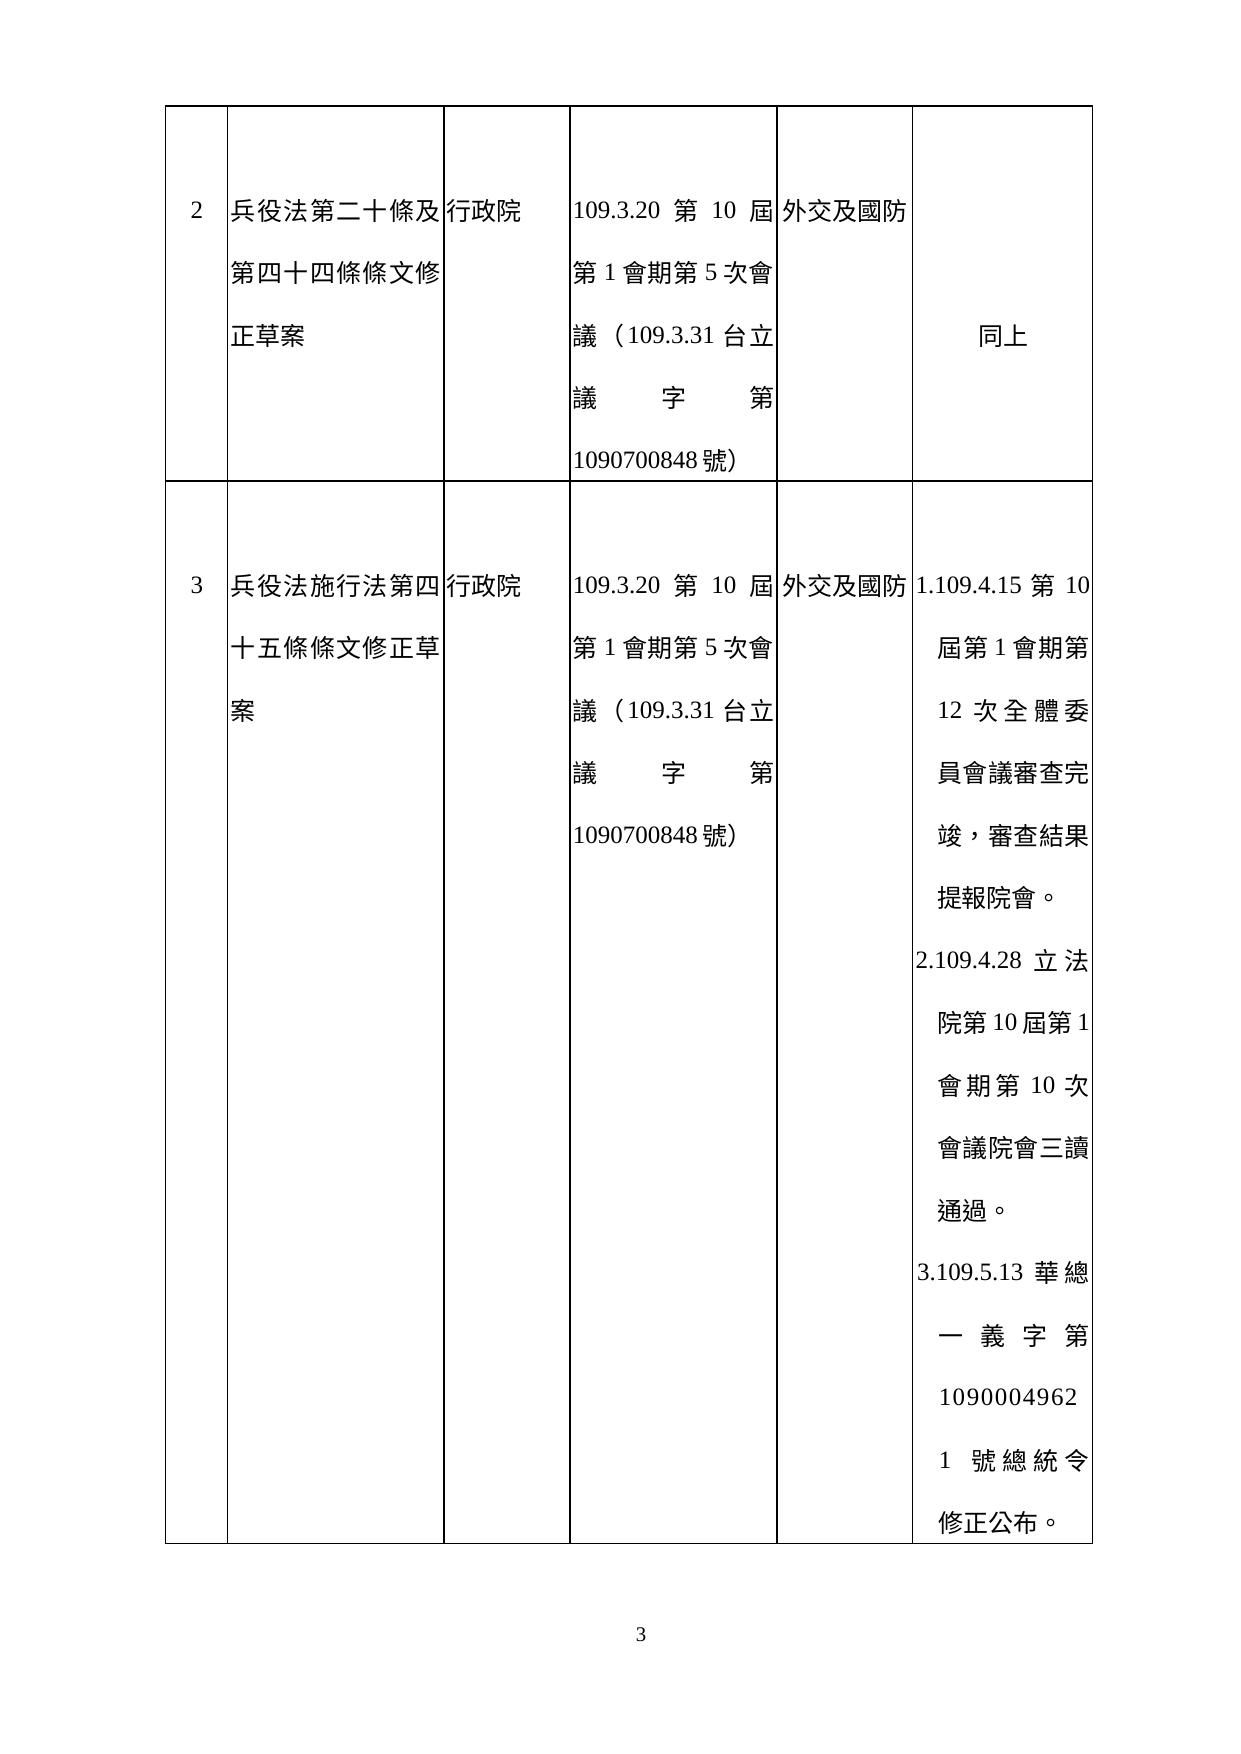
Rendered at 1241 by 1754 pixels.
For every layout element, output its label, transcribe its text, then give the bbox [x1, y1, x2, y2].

table_cell 外交及國防 [778, 482, 912, 1543]
table_cell 109.3.20第10屆第1會期第5次會議（109.3.31台立議字第1090700848號） [571, 107, 776, 480]
table_cell 行政院 [445, 107, 569, 480]
table_cell [166, 107, 227, 480]
table_cell 109.3.20第10屆第1會期第5次會議（109.3.31台立議字第1090700848號） [571, 482, 776, 1543]
table_cell 行政院 [445, 482, 569, 1543]
table_cell 兵役法施行法第四十五條條文修正草案 [228, 482, 443, 1543]
table_cell [166, 482, 227, 1543]
table_cell 兵役法第二十條及第四十四條條文修正草案 [228, 107, 443, 480]
table_cell 外交及國防 [778, 107, 912, 480]
table_cell 1.109.4.15第10屆第1會期第12次全體委員會議審查完竣，審查結果提報院會。 2.109.4.28立法院第10屆第1會期第10次會議院會三讀通過。 3.109.5.13華總一義字第10900049621號總統令修正公布。 [913, 482, 1092, 1543]
table_cell 同上 [913, 107, 1092, 480]
